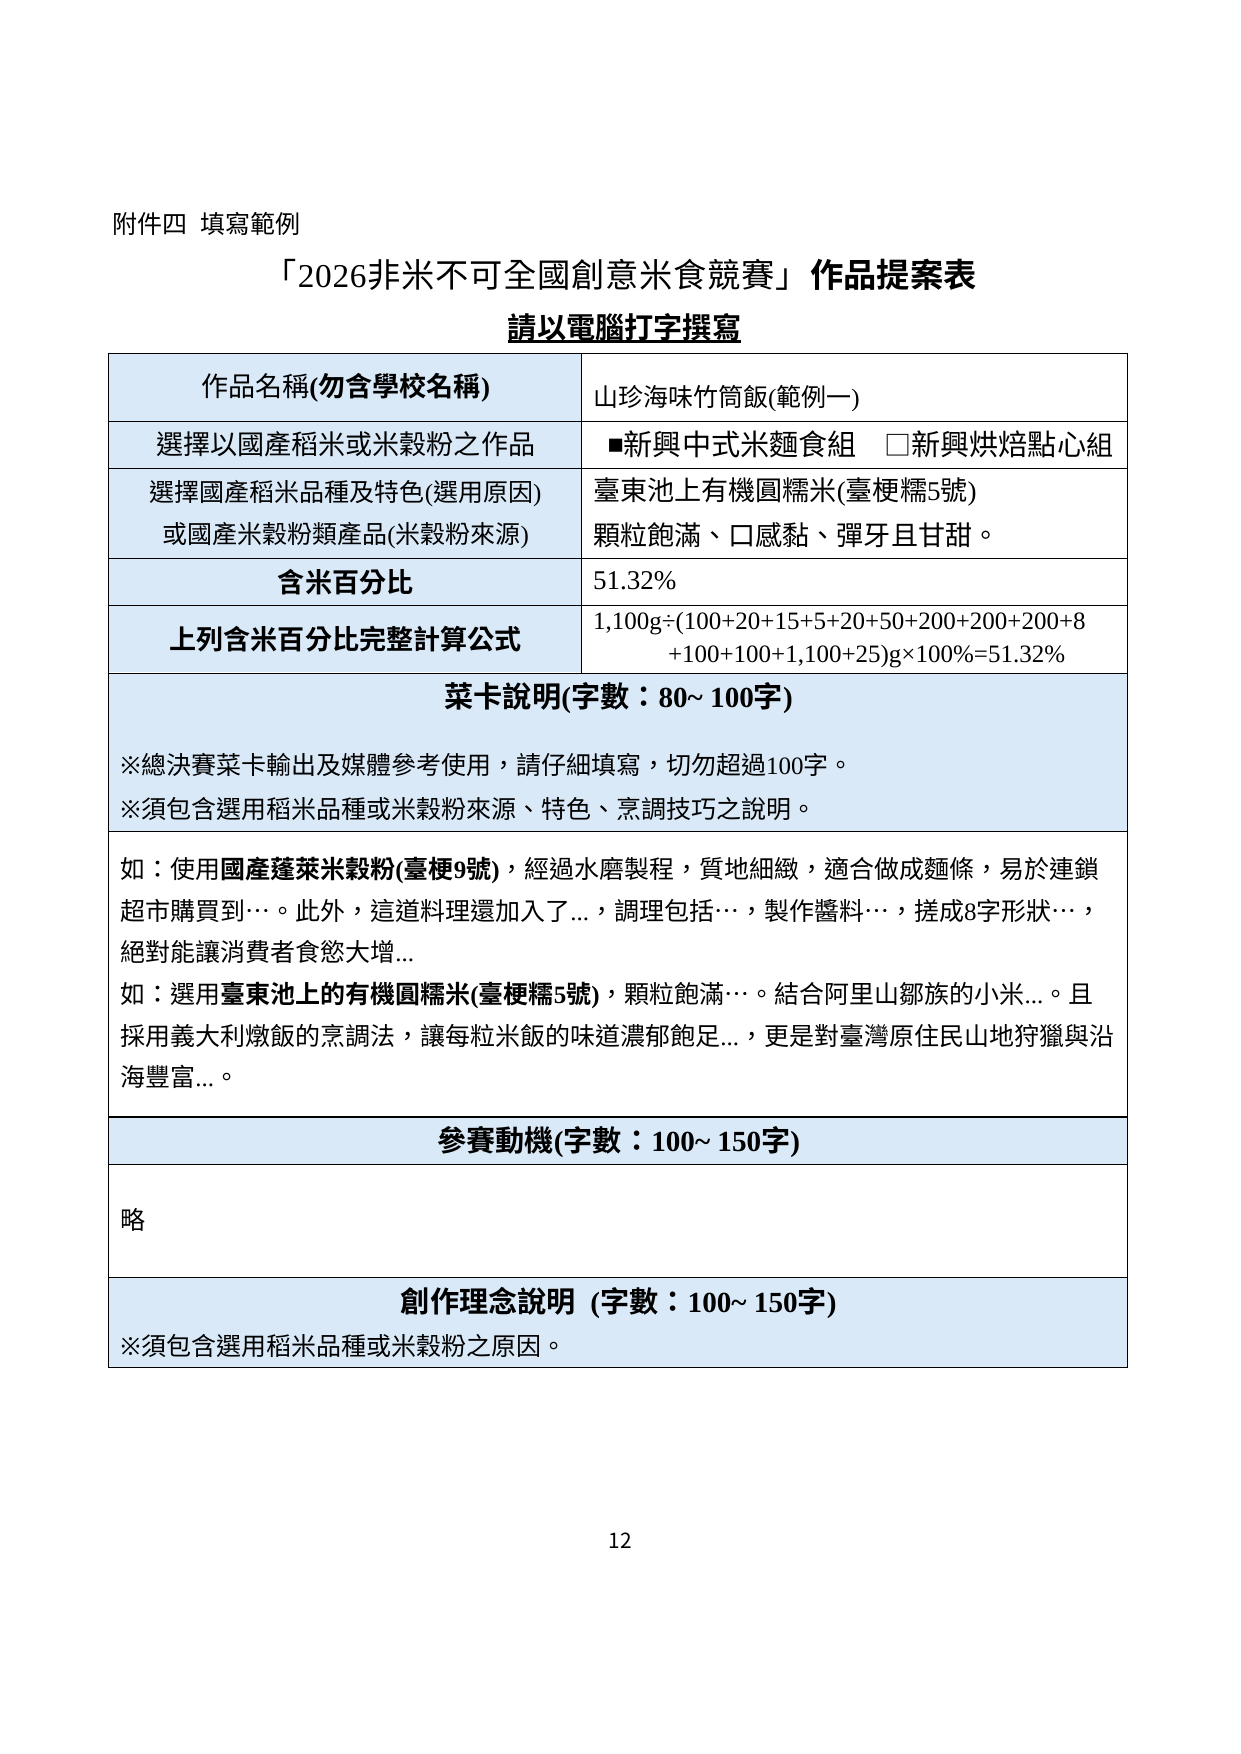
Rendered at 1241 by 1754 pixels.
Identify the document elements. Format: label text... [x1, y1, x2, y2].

table_cell 菜卡說明(字數：80~ 100字) ※總決賽菜卡輸出及媒體參考使用，請仔細填寫，切勿超過100字。 ※須包含選用稻米品種或米穀粉來源、特色、烹調技巧之說明。 [109, 674, 1127, 831]
table_cell 略 [109, 1165, 1127, 1277]
table_header 作品名稱(勿含學校名稱) [109, 354, 581, 421]
table_cell 選擇國產稻米品種及特色(選用原因) 或國產米穀粉類產品(米穀粉來源) [109, 469, 581, 558]
table_cell 創作理念說明 (字數：100~ 150字) ※須包含選用稻米品種或米穀粉之原因。 [109, 1278, 1127, 1367]
table_cell 上列含米百分比完整計算公式 [109, 606, 581, 672]
text 附件四 填寫範例 [112, 181, 1128, 243]
text 請以電腦打字撰寫 [112, 304, 1128, 346]
table_cell 如：使用國產蓬萊米穀粉(臺梗9號)，經過水磨製程，質地細緻，適合做成麵條，易於連鎖超市購買到…。此外，這道料理還加入了...，調理包括…，製作醬料…，搓成8字形狀…，絕對能讓消費者食慾大增... 如：選用臺東池上的有機圓糯米(臺梗糯5號)，顆粒飽滿…。結合阿里山鄒族的小米...。且採用義大利燉飯的烹調法，讓每粒米飯的味道濃郁飽足...，更是對臺灣原住民山地狩獵與沿海豐富...。 [109, 832, 1127, 1116]
text 「2026非米不可全國創意米食競賽」作品提案表 [112, 249, 1128, 297]
table_cell ■新興中式米麵食組 □新興烘焙點心組 [582, 422, 1127, 468]
table_cell 51.32% [582, 559, 1127, 605]
table_header 山珍海味竹筒飯(範例一) [582, 354, 1127, 421]
table_cell 1,100g÷(100+20+15+5+20+50+200+200+200+8 +100+100+1,100+25)g×100%=51.32% [582, 606, 1127, 672]
table_cell 臺東池上有機圓糯米(臺梗糯5號) 顆粒飽滿、口感黏、彈牙且甘甜。 [582, 469, 1127, 558]
table_cell 選擇以國產稻米或米穀粉之作品 [109, 422, 581, 468]
table_cell 含米百分比 [109, 559, 581, 605]
table_cell 參賽動機(字數：100~ 150字) [109, 1118, 1127, 1164]
